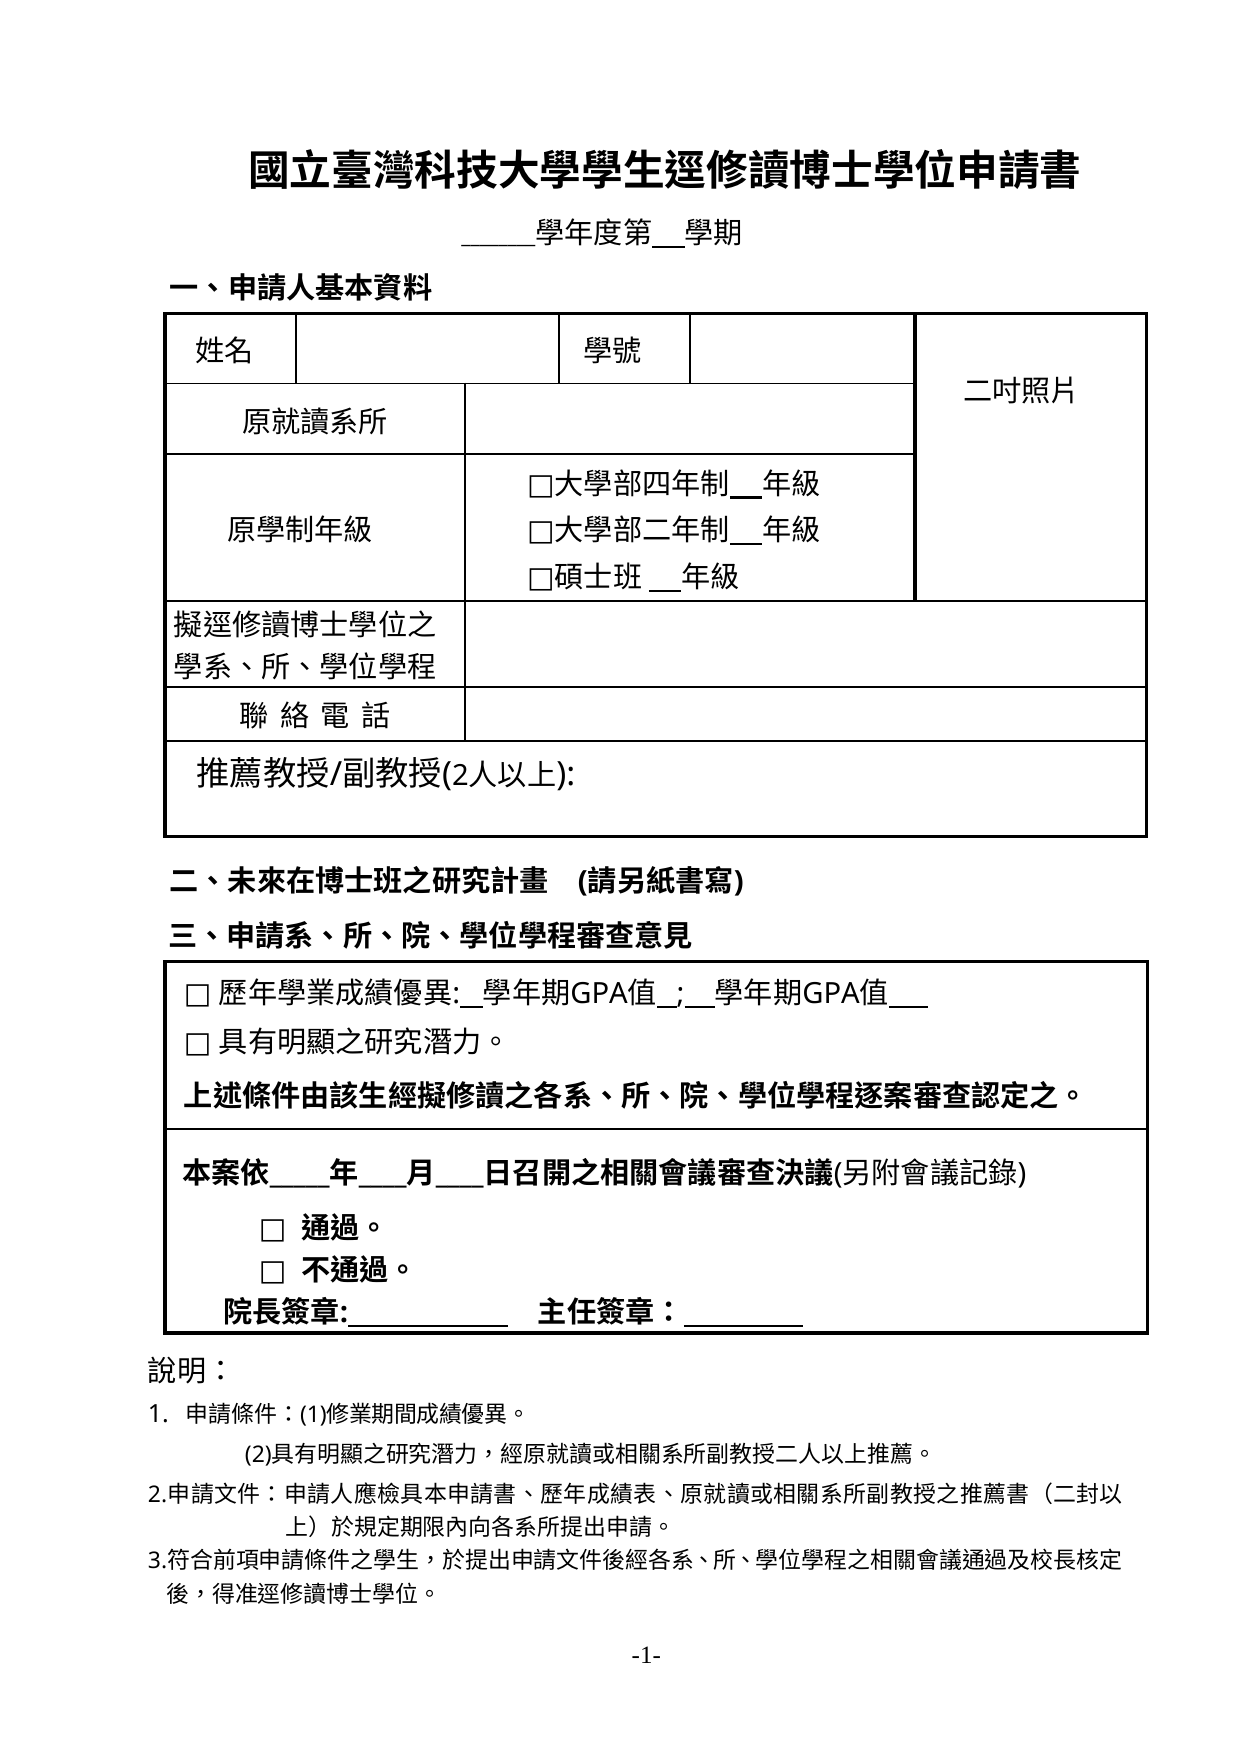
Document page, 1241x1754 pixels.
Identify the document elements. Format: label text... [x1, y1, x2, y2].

text 2.申請文件：申請人應檢具本申請書、歷年成績表、原就讀或相關系所副教授之推薦書（二封以上）於規定期限內向各系所提出申請。 [148, 1476, 1124, 1542]
text 三、申請系、所、院、學位學程審查意見 [159, 913, 1122, 955]
table_header 二吋照片 [917, 315, 1145, 600]
table_header [297, 315, 558, 383]
text 一、申請人基本資料 [169, 265, 1122, 307]
text 3.符合前項申請條件之學生，於提出申請文件後經各系、所、學位學程之相關會議通過及校長核定後，得准逕修讀博士學位。 [148, 1542, 1122, 1609]
table_cell □大學部四年制 年級 □大學部二年制 年級 □碩士班 年級 [466, 455, 913, 600]
table_cell 原學制年級 [167, 455, 464, 600]
table_header [691, 315, 913, 383]
table_cell [466, 384, 913, 453]
table_header 姓名 [167, 315, 295, 383]
table_cell 聯絡電話 [167, 688, 464, 740]
table_header □ 歷年學業成績優異: 學年期GPA值 ; 學年期GPA值 □ 具有明顯之研究潛力。 上述條件由該生經擬修讀之各系、所、院、學位學程逐案審查認定之。 [167, 963, 1146, 1128]
table_cell 本案依_____年____月____日召開之相關會議審查決議(另附會議記錄) □ 通過。 □ 不通過。 院長簽章: 主任簽章： [167, 1130, 1146, 1331]
text 國立臺灣科技大學學生逕修讀博士學位申請書 [207, 137, 1122, 198]
table_cell [466, 688, 1145, 740]
text ________學年度第 學期 [82, 210, 1122, 252]
table_cell 擬逕修讀博士學位之 學系、所、學位學程 [167, 602, 464, 686]
table_cell 推薦教授/副教授(2人以上): [167, 742, 1145, 835]
text 說明： [148, 1347, 1122, 1389]
text (2)具有明顯之研究潛力，經原就讀或相關系所副教授二人以上推薦。 [185, 1436, 1124, 1469]
table_cell [466, 602, 1145, 686]
list 申請條件：(1)修業期間成績優異。 [148, 1396, 1124, 1430]
table_header 學號 [560, 315, 689, 383]
table_cell 原就讀系所 [167, 384, 464, 453]
text 二、未來在博士班之研究計畫 (請另紙書寫) [157, 858, 1122, 900]
